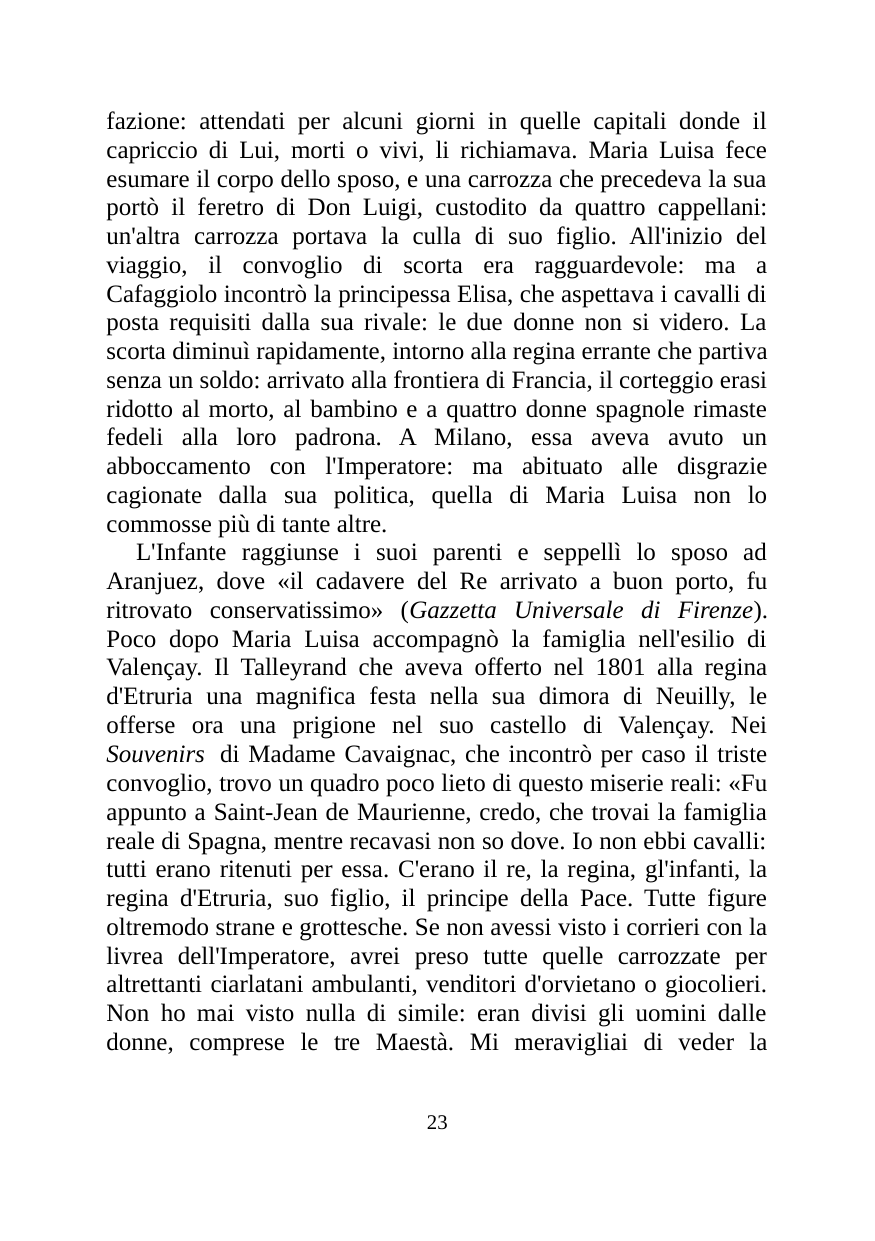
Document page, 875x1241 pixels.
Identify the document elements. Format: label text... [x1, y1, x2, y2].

text L'Infante raggiunse i suoi parenti e seppellì lo sposo ad Aranjuez, dove «il cadavere del Re arrivato a buon porto, fu ritrovato conservatissimo» (Gazzetta Universale di Firenze). Poco dopo Maria Luisa accompagnò la famiglia nell'esilio di Valençay. Il Talleyrand che aveva offerto nel 1801 alla regina d'Etruria una magnifica festa nella sua dimora di Neuilly, le offerse ora una prigione nel suo castello di Valençay. Nei Souvenirs di Madame Cavaignac, che incontrò per caso il triste convoglio, trovo un quadro poco lieto di questo miserie reali: «Fu appunto a Saint-Jean de Maurienne, credo, che trovai la famiglia reale di Spagna, mentre recavasi non so dove. Io non ebbi cavalli: tutti erano ritenuti per essa. C'erano il re, la regina, gl'infanti, la regina d'Etruria, suo figlio, il principe della Pace. Tutte figure oltremodo strane e grottesche. Se non avessi visto i corrieri con la livrea dell'Imperatore, avrei preso tutte quelle carrozzate per altrettanti ciarlatani ambulanti, venditori d'orvietano o giocolieri. Non ho mai visto nulla di simile: eran divisi gli uomini dalle donne, comprese le tre Maestà. Mi meravigliai di veder la [106, 537, 768, 1056]
text fazione: attendati per alcuni giorni in quelle capitali donde il capriccio di Lui, morti o vivi, li richiamava. Maria Luisa fece esumare il corpo dello sposo, e una carrozza che precedeva la sua portò il feretro di Don Luigi, custodito da quattro cappellani: un'altra carrozza portava la culla di suo figlio. All'inizio del viaggio, il convoglio di scorta era ragguardevole: ma a Cafaggiolo incontrò la principessa Elisa, che aspettava i cavalli di posta requisiti dalla sua rivale: le due donne non si videro. La scorta diminuì rapidamente, intorno alla regina errante che partiva senza un soldo: arrivato alla frontiera di Francia, il corteggio erasi ridotto al morto, al bambino e a quattro donne spagnole rimaste fedeli alla loro padrona. A Milano, essa aveva avuto un abboccamento con l'Imperatore: ma abituato alle disgrazie cagionate dalla sua politica, quella di Maria Luisa non lo commosse più di tante altre. [106, 106, 768, 537]
